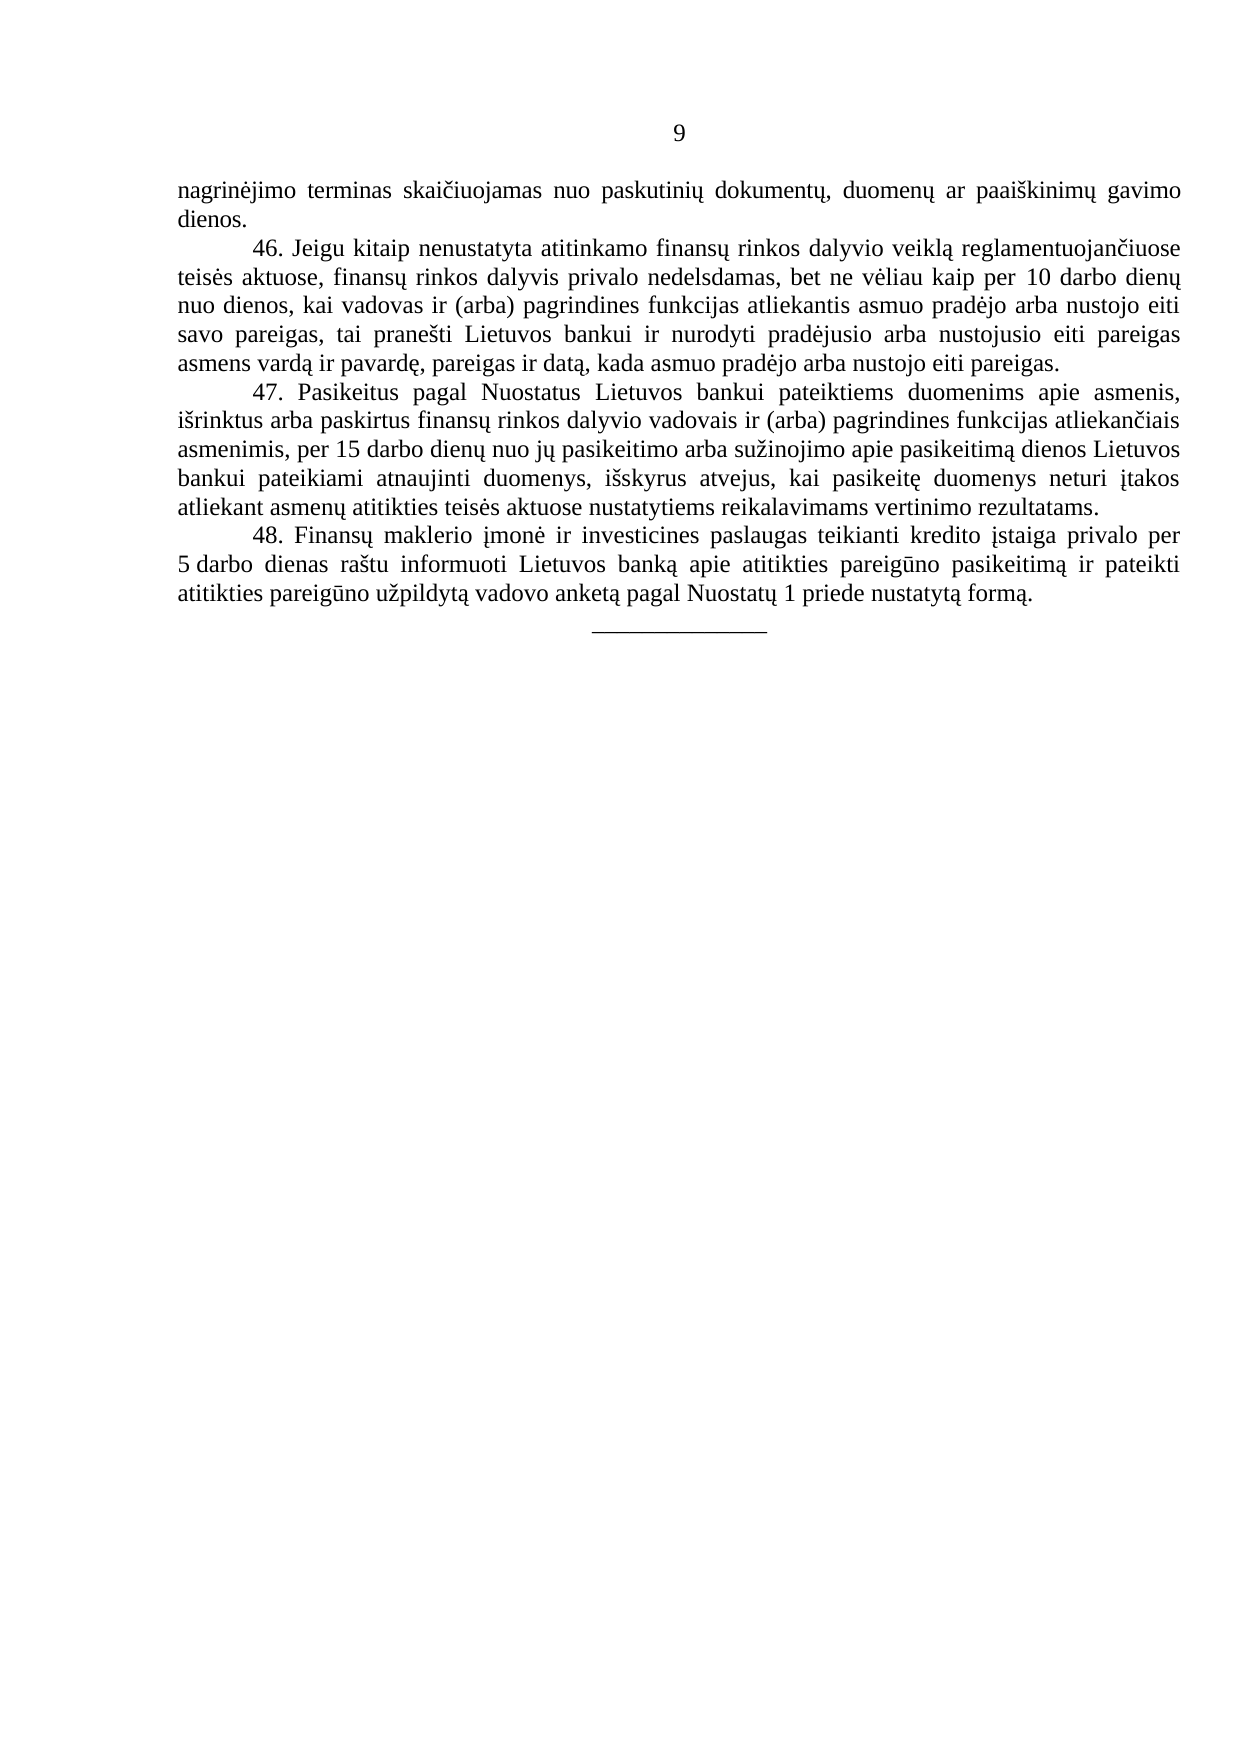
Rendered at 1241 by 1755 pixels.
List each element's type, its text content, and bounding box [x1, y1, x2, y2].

text 48. Finansų maklerio įmonė ir investicines paslaugas teikianti kredito įstaiga privalo per 5 darbo dienas raštu informuoti Lietuvos banką apie atitikties pareigūno pasikeitimą ir pateikti atitikties pareigūno užpildytą vadovo anketą pagal Nuostatų 1 priede nustatytą formą. [177, 521, 1181, 607]
text nagrinėjimo terminas skaičiuojamas nuo paskutinių dokumentų, duomenų ar paaiškinimų gavimo dienos. [177, 176, 1181, 233]
text ______________ [177, 607, 1181, 636]
text 46. Jeigu kitaip nenustatyta atitinkamo finansų rinkos dalyvio veiklą reglamentuojančiuose teisės aktuose, finansų rinkos dalyvis privalo nedelsdamas, bet ne vėliau kaip per 10 darbo dienų nuo dienos, kai vadovas ir (arba) pagrindines funkcijas atliekantis asmuo pradėjo arba nustojo eiti savo pareigas, tai pranešti Lietuvos bankui ir nurodyti pradėjusio arba nustojusio eiti pareigas asmens vardą ir pavardę, pareigas ir datą, kada asmuo pradėjo arba nustojo eiti pareigas. [177, 233, 1181, 377]
text 47. Pasikeitus pagal Nuostatus Lietuvos bankui pateiktiems duomenims apie asmenis, išrinktus arba paskirtus finansų rinkos dalyvio vadovais ir (arba) pagrindines funkcijas atliekančiais asmenimis, per 15 darbo dienų nuo jų pasikeitimo arba sužinojimo apie pasikeitimą dienos Lietuvos bankui pateikiami atnaujinti duomenys, išskyrus atvejus, kai pasikeitę duomenys neturi įtakos atliekant asmenų atitikties teisės aktuose nustatytiems reikalavimams vertinimo rezultatams. [177, 377, 1181, 521]
